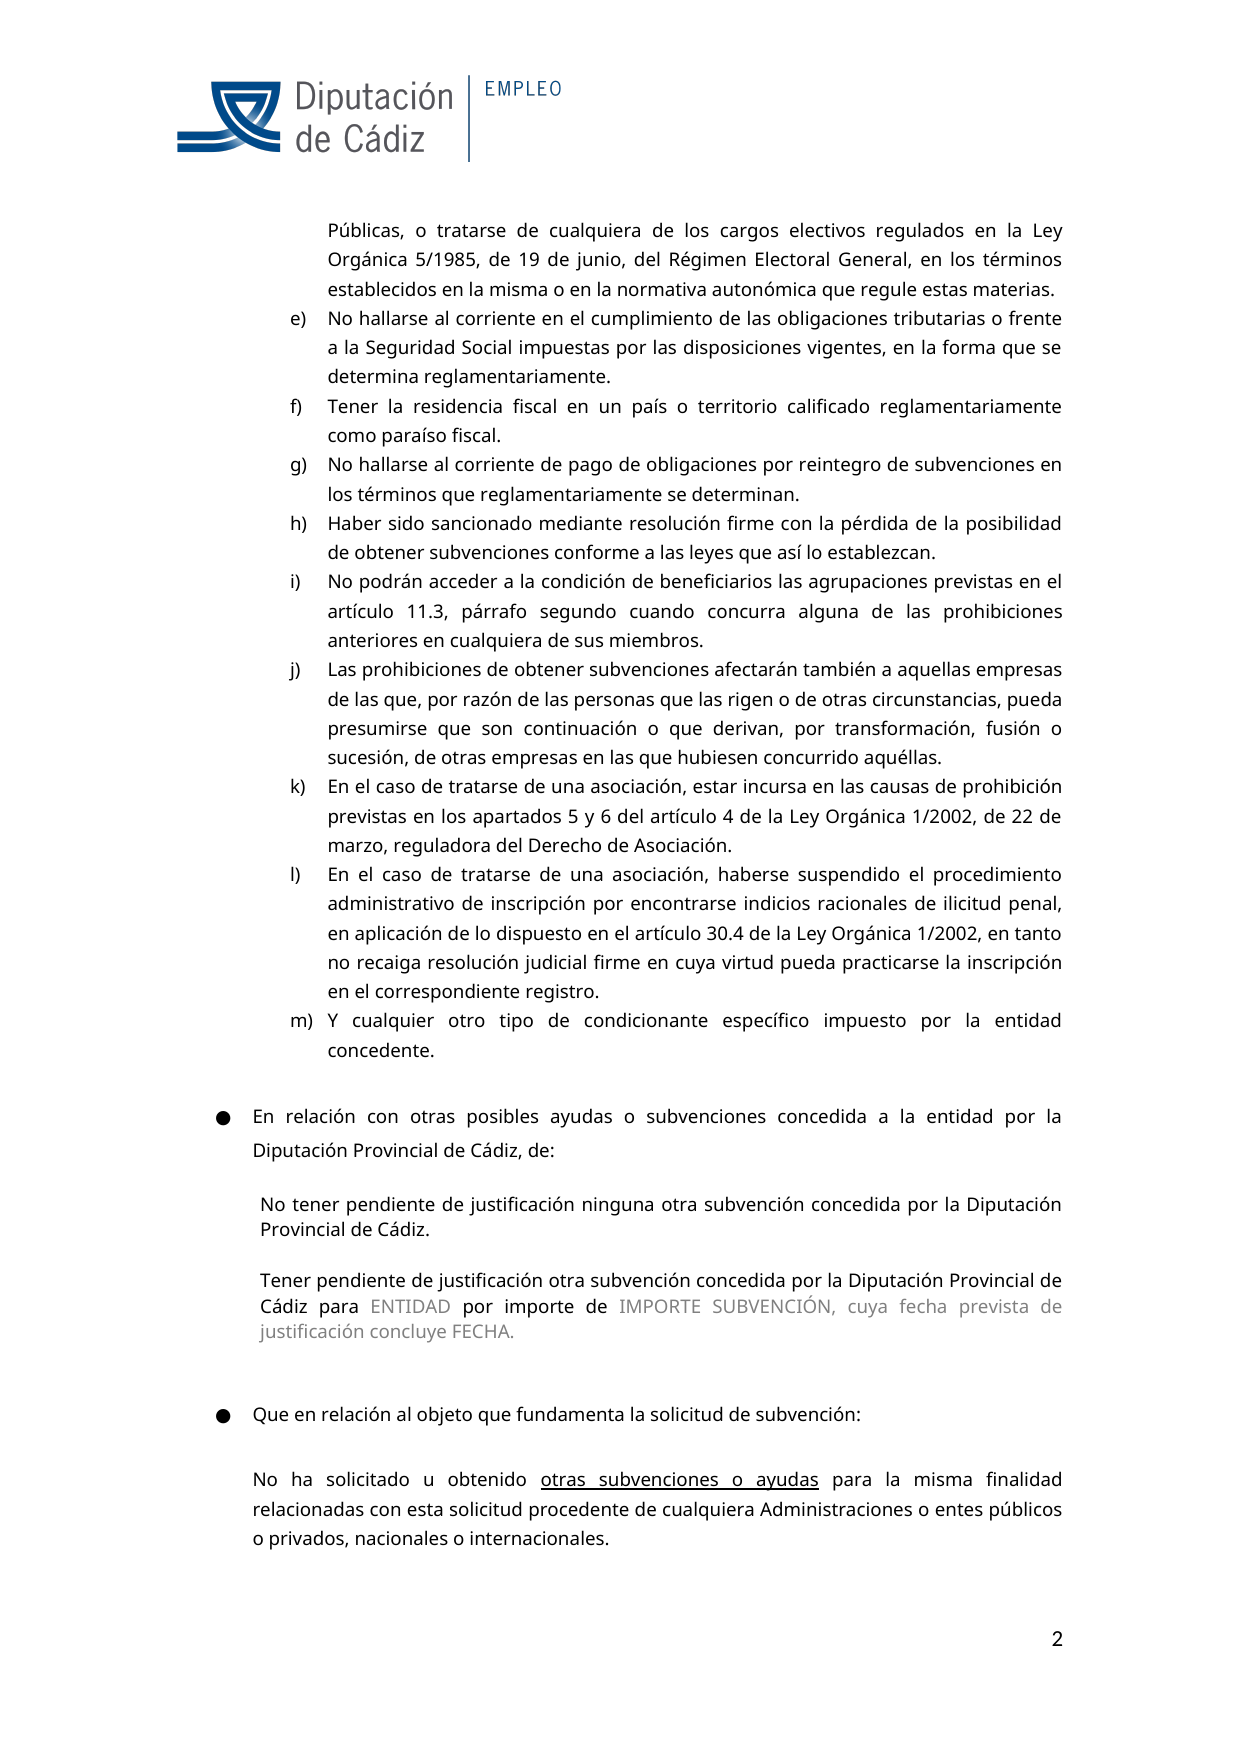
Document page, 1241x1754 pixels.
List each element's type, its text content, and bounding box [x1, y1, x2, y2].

picture [177, 73, 571, 162]
text Tener pendiente de justificación otra subvención concedida por la Diputación Provincial de Cádiz para ENTIDAD por importe de IMPORTE SUBVENCIÓN, cuya fecha prevista de justificación concluye FECHA. [260, 1268, 1063, 1344]
list Tener la residencia fiscal en un país o territorio calificado reglamentariamente como paraíso fiscal. [290, 393, 1063, 448]
text No tener pendiente de justificación ninguna otra subvención concedida por la Diputación Provincial de Cádiz. [260, 1191, 1063, 1242]
list No hallarse al corriente en el cumplimiento de las obligaciones tributarias o frente a la Seguridad Social impuestas por las disposiciones vigentes, en la forma que se determina reglamentariamente. [290, 305, 1063, 389]
list Públicas, o tratarse de cualquiera de los cargos electivos regulados en la Ley Orgánica 5/1985, de 19 de junio, del Régimen Electoral General, en los términos establecidos en la misma o en la normativa autonómica que regule estas materias. [290, 217, 1063, 302]
list En el caso de tratarse de una asociación, estar incursa en las causas de prohibición previstas en los apartados 5 y 6 del artículo 4 de la Ley Orgánica 1/2002, de 22 de marzo, reguladora del Derecho de Asociación. [290, 774, 1063, 858]
text No ha solicitado u obtenido otras subvenciones o ayudas para la misma finalidad relacionadas con esta solicitud procedente de cualquiera Administraciones o entes públicos o privados, nacionales o internacionales. [252, 1467, 1063, 1551]
list En el caso de tratarse de una asociación, haberse suspendido el procedimiento administrativo de inscripción por encontrarse indicios racionales de ilicitud penal, en aplicación de lo dispuesto en el artículo 30.4 de la Ley Orgánica 1/2002, en tanto no recaiga resolución judicial firme en cuya virtud pueda practicarse la inscripción en el correspondiente registro. [290, 861, 1063, 1004]
list No hallarse al corriente de pago de obligaciones por reintegro de subvenciones en los términos que reglamentariamente se determinan. [290, 452, 1063, 506]
list Las prohibiciones de obtener subvenciones afectarán también a aquellas empresas de las que, por razón de las personas que las rigen o de otras circunstancias, pueda presumirse que son continuación o que derivan, por transformación, fusión o sucesión, de otras empresas en las que hubiesen concurrido aquéllas. [290, 657, 1063, 770]
list En relación con otras posibles ayudas o subvenciones concedida a la entidad por la Diputación Provincial de Cádiz, de: [215, 1096, 1063, 1163]
list Y cualquier otro tipo de condicionante específico impuesto por la entidad concedente. [290, 1008, 1063, 1063]
list Haber sido sancionado mediante resolución firme con la pérdida de la posibilidad de obtener subvenciones conforme a las leyes que así lo establezcan. [290, 510, 1063, 565]
list Que en relación al objeto que fundamenta la solicitud de subvención: [215, 1393, 1063, 1432]
list No podrán acceder a la condición de beneficiarios las agrupaciones previstas en el artículo 11.3, párrafo segundo cuando concurra alguna de las prohibiciones anteriores en cualquiera de sus miembros. [290, 569, 1063, 653]
